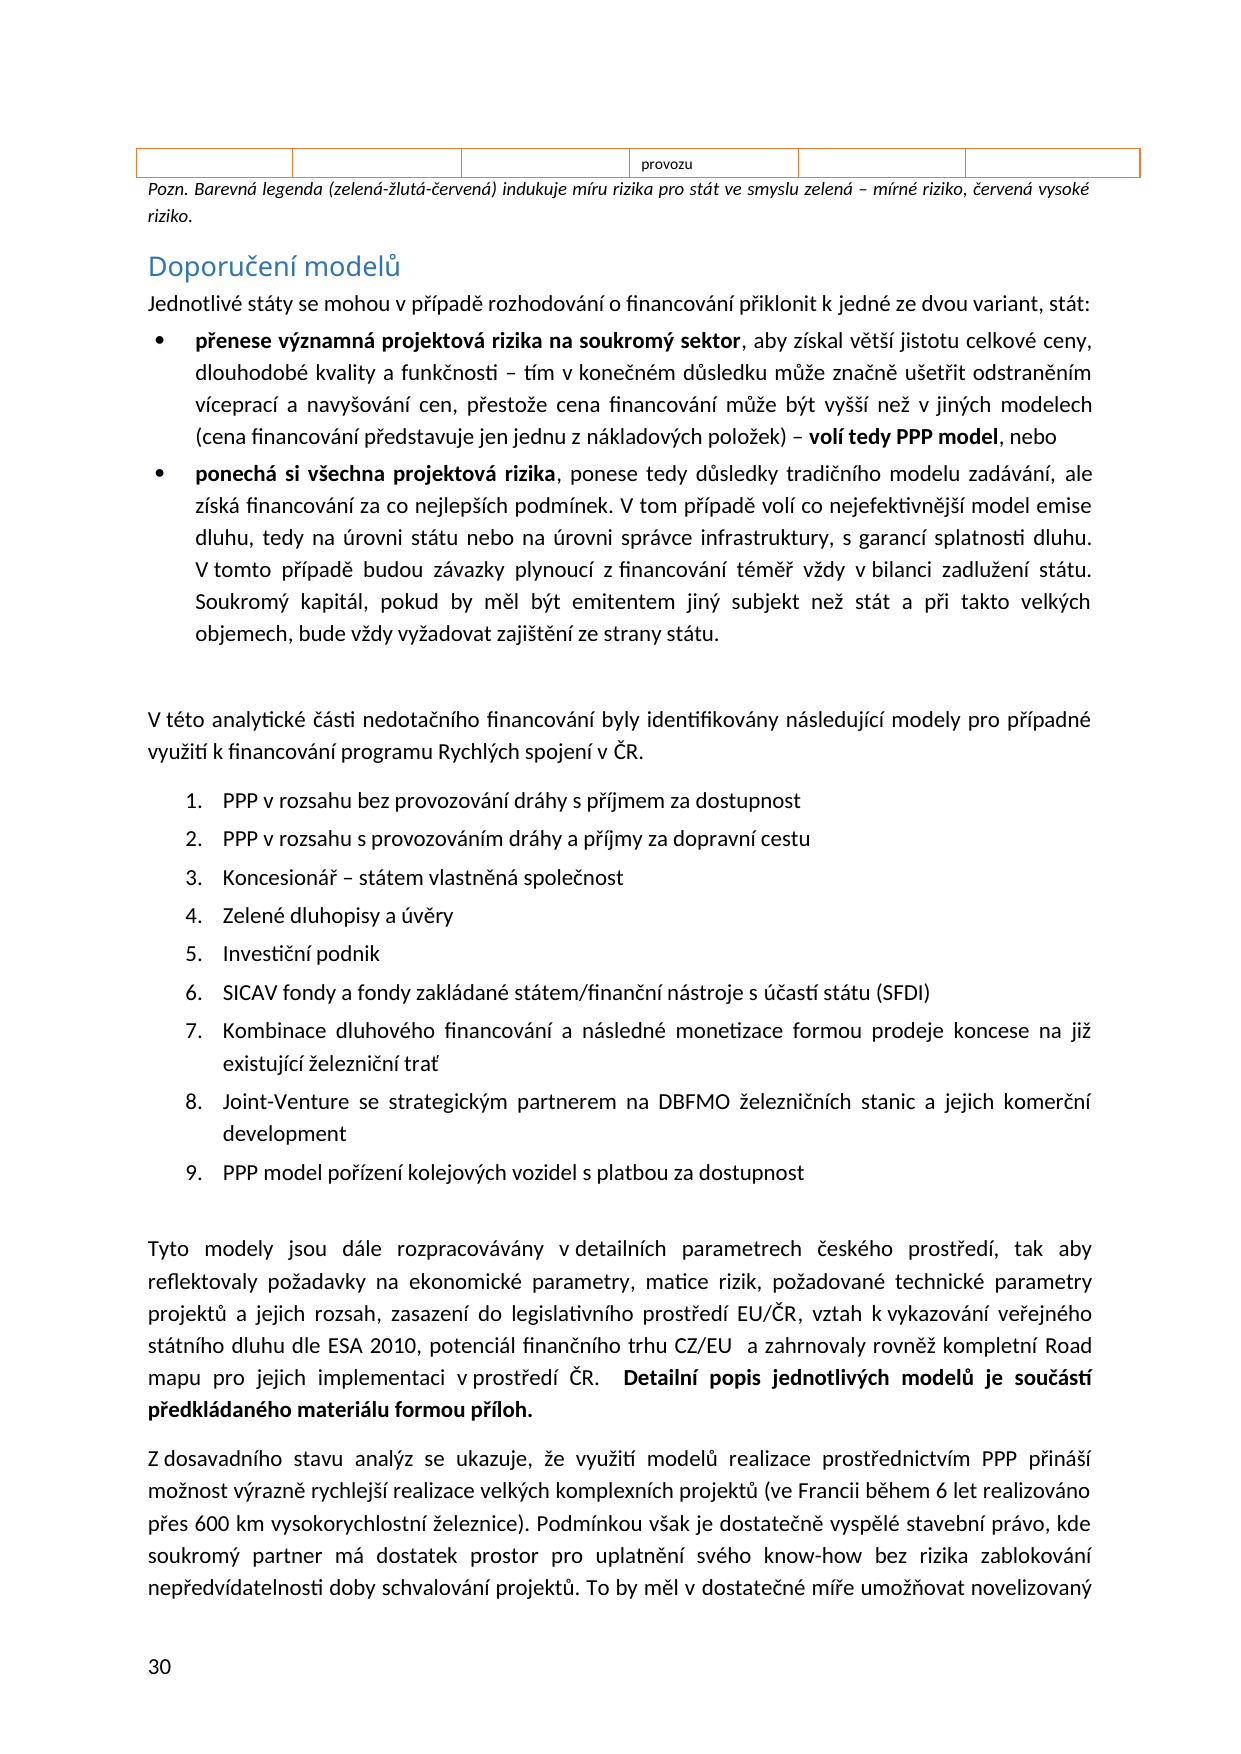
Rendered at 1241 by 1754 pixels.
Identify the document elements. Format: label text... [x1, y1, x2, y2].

table_cell [137, 149, 292, 177]
list Kombinace dluhového financování a následné monetizace formou prodeje koncese na již existující železniční trať [185, 1016, 1093, 1077]
list PPP v rozsahu bez provozování dráhy s příjmem za dostupnost [185, 786, 1093, 814]
list Zelené dluhopisy a úvěry [185, 901, 1093, 929]
list Koncesionář – státem vlastněná společnost [185, 863, 1093, 891]
text V této analytické části nedotačního financování byly identifikovány následující modely pro případné využití k financování programu Rychlých spojení v ČR. [148, 705, 1093, 765]
table_cell [293, 149, 461, 177]
table_cell [966, 149, 1139, 177]
table_cell [799, 149, 965, 177]
table_cell provozu [630, 149, 798, 177]
text Z dosavadního stavu analýz se ukazuje, že využití modelů realizace prostřednictvím PPP přináší možnost výrazně rychlejší realizace velkých komplexních projektů (ve Francii během 6 let realizováno přes 600 km vysokorychlostní železnice). Podmínkou však je dostatečně vyspělé stavební právo, kde soukromý partner má dostatek prostor pro uplatnění svého know-how bez rizika zablokování nepředvídatelnosti doby schvalování projektů. To by měl v dostatečné míře umožňovat novelizovaný [148, 1444, 1093, 1601]
list Investiční podnik [185, 939, 1093, 968]
list PPP model pořízení kolejových vozidel s platbou za dostupnost [185, 1158, 1093, 1186]
subtitle Doporučení modelů [148, 247, 1093, 284]
list SICAV fondy a fondy zakládané státem/finanční nástroje s účastí státu (SFDI) [185, 978, 1093, 1006]
list Joint-Venture se strategickým partnerem na DBFMO železničních stanic a jejich komerční development [185, 1087, 1093, 1147]
list přenese významná projektová rizika na soukromý sektor, aby získal větší jistotu celkové ceny, dlouhodobé kvality a funkčnosti – tím v konečném důsledku může značně ušetřit odstraněním víceprací a navyšování cen, přestože cena financování může být vyšší než v jiných modelech (cena financování představuje jen jednu z nákladových položek) – volí tedy PPP model, nebo [156, 326, 1093, 450]
text Pozn. Barevná legenda (zelená-žlutá-červená) indukuje míru rizika pro stát ve smyslu zelená – mírné riziko, červená vysoké riziko. [148, 178, 1093, 227]
list PPP v rozsahu s provozováním dráhy a příjmy za dopravní cestu [185, 824, 1093, 852]
list ponechá si všechna projektová rizika, ponese tedy důsledky tradičního modelu zadávání, ale získá financování za co nejlepších podmínek. V tom případě volí co nejefektivnější model emise dluhu, tedy na úrovni státu nebo na úrovni správce infrastruktury, s garancí splatnosti dluhu. V tomto případě budou závazky plynoucí z financování téměř vždy v bilanci zadlužení státu. Soukromý kapitál, pokud by měl být emitentem jiný subjekt než stát a při takto velkých objemech, bude vždy vyžadovat zajištění ze strany státu. [156, 459, 1093, 648]
text Tyto modely jsou dále rozpracovávány v detailních parametrech českého prostředí, tak aby reflektovaly požadavky na ekonomické parametry, matice rizik, požadované technické parametry projektů a jejich rozsah, zasazení do legislativního prostředí EU/ČR, vztah k vykazování veřejného státního dluhu dle ESA 2010, potenciál finančního trhu CZ/EU a zahrnovaly rovněž kompletní Road mapu pro jejich implementaci v prostředí ČR. Detailní popis jednotlivých modelů je součástí předkládaného materiálu formou příloh. [148, 1234, 1093, 1423]
text Jednotlivé státy se mohou v případě rozhodování o financování přiklonit k jedné ze dvou variant, stát: [148, 289, 1093, 317]
table_cell [462, 149, 629, 177]
